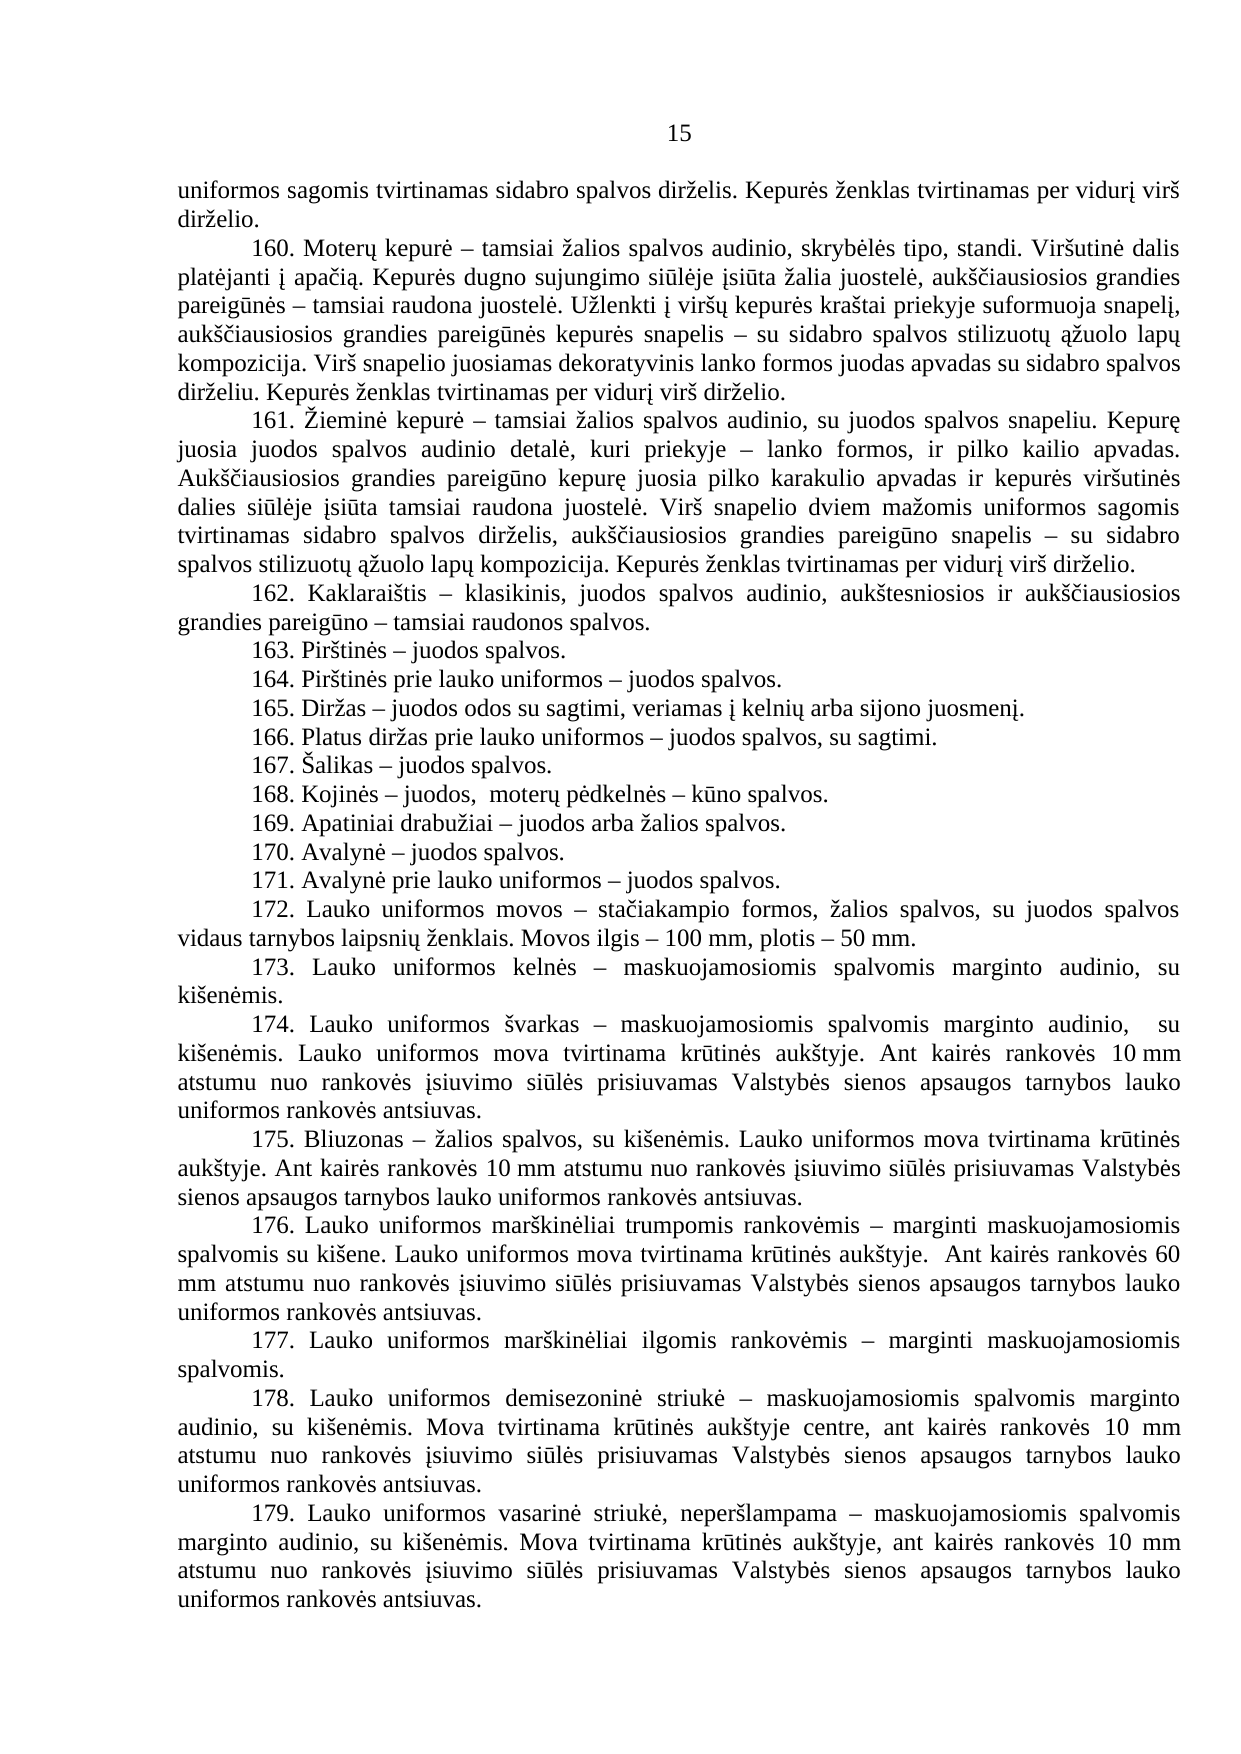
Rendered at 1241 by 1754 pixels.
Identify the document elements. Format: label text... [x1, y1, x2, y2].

text 172. Lauko uniformos movos – stačiakampio formos, žalios spalvos, su juodos spalvos vidaus tarnybos laipsnių ženklais. Movos ilgis – 100 mm, plotis – 50 mm. [177, 894, 1181, 952]
text uniformos sagomis tvirtinamas sidabro spalvos dirželis. Kepurės ženklas tvirtinamas per vidurį virš dirželio. [177, 176, 1181, 233]
text 179. Lauko uniformos vasarinė striukė, neperšlampama – maskuojamosiomis spalvomis marginto audinio, su kišenėmis. Mova tvirtinama krūtinės aukštyje, ant kairės rankovės 10 mm atstumu nuo rankovės įsiuvimo siūlės prisiuvamas Valstybės sienos apsaugos tarnybos lauko uniformos rankovės antsiuvas. [177, 1498, 1181, 1613]
text 160. Moterų kepurė – tamsiai žalios spalvos audinio, skrybėlės tipo, standi. Viršutinė dalis platėjanti į apačią. Kepurės dugno sujungimo siūlėje įsiūta žalia juostelė, aukščiausiosios grandies pareigūnės – tamsiai raudona juostelė. Užlenkti į viršų kepurės kraštai priekyje suformuoja snapelį, aukščiausiosios grandies pareigūnės kepurės snapelis – su sidabro spalvos stilizuotų ąžuolo lapų kompozicija. Virš snapelio juosiamas dekoratyvinis lanko formos juodas apvadas su sidabro spalvos dirželiu. Kepurės ženklas tvirtinamas per vidurį virš dirželio. [177, 233, 1181, 406]
text 162. Kaklaraištis – klasikinis, juodos spalvos audinio, aukštesniosios ir aukščiausiosios grandies pareigūno – tamsiai raudonos spalvos. [177, 578, 1181, 636]
text 164. Pirštinės prie lauko uniformos – juodos spalvos. [177, 664, 1181, 693]
text 176. Lauko uniformos marškinėliai trumpomis rankovėmis – marginti maskuojamosiomis spalvomis su kišene. Lauko uniformos mova tvirtinama krūtinės aukštyje. Ant kairės rankovės 60 mm atstumu nuo rankovės įsiuvimo siūlės prisiuvamas Valstybės sienos apsaugos tarnybos lauko uniformos rankovės antsiuvas. [177, 1211, 1181, 1326]
text 166. Platus diržas prie lauko uniformos – juodos spalvos, su sagtimi. [177, 722, 1181, 751]
text 171. Avalynė prie lauko uniformos – juodos spalvos. [177, 866, 1181, 894]
text 173. Lauko uniformos kelnės – maskuojamosiomis spalvomis marginto audinio, su kišenėmis. [177, 952, 1181, 1009]
text 165. Diržas – juodos odos su sagtimi, veriamas į kelnių arba sijono juosmenį. [177, 693, 1181, 722]
text 163. Pirštinės – juodos spalvos. [177, 636, 1181, 664]
text 177. Lauko uniformos marškinėliai ilgomis rankovėmis – marginti maskuojamosiomis spalvomis. [177, 1326, 1181, 1383]
text 167. Šalikas – juodos spalvos. [177, 751, 1181, 779]
text 161. Žieminė kepurė – tamsiai žalios spalvos audinio, su juodos spalvos snapeliu. Kepurę juosia juodos spalvos audinio detalė, kuri priekyje – lanko formos, ir pilko kailio apvadas. Aukščiausiosios grandies pareigūno kepurę juosia pilko karakulio apvadas ir kepurės viršutinės dalies siūlėje įsiūta tamsiai raudona juostelė. Virš snapelio dviem mažomis uniformos sagomis tvirtinamas sidabro spalvos dirželis, aukščiausiosios grandies pareigūno snapelis – su sidabro spalvos stilizuotų ąžuolo lapų kompozicija. Kepurės ženklas tvirtinamas per vidurį virš dirželio. [177, 406, 1181, 578]
text 178. Lauko uniformos demisezoninė striukė – maskuojamosiomis spalvomis marginto audinio, su kišenėmis. Mova tvirtinama krūtinės aukštyje centre, ant kairės rankovės 10 mm atstumu nuo rankovės įsiuvimo siūlės prisiuvamas Valstybės sienos apsaugos tarnybos lauko uniformos rankovės antsiuvas. [177, 1383, 1181, 1498]
text 169. Apatiniai drabužiai – juodos arba žalios spalvos. [177, 808, 1181, 837]
text 168. Kojinės – juodos, moterų pėdkelnės – kūno spalvos. [177, 779, 1181, 808]
text 170. Avalynė – juodos spalvos. [177, 837, 1181, 866]
text 174. Lauko uniformos švarkas – maskuojamosiomis spalvomis marginto audinio, su kišenėmis. Lauko uniformos mova tvirtinama krūtinės aukštyje. Ant kairės rankovės 10 mm atstumu nuo rankovės įsiuvimo siūlės prisiuvamas Valstybės sienos apsaugos tarnybos lauko uniformos rankovės antsiuvas. [177, 1009, 1181, 1124]
text 175. Bliuzonas – žalios spalvos, su kišenėmis. Lauko uniformos mova tvirtinama krūtinės aukštyje. Ant kairės rankovės 10 mm atstumu nuo rankovės įsiuvimo siūlės prisiuvamas Valstybės sienos apsaugos tarnybos lauko uniformos rankovės antsiuvas. [177, 1124, 1181, 1211]
